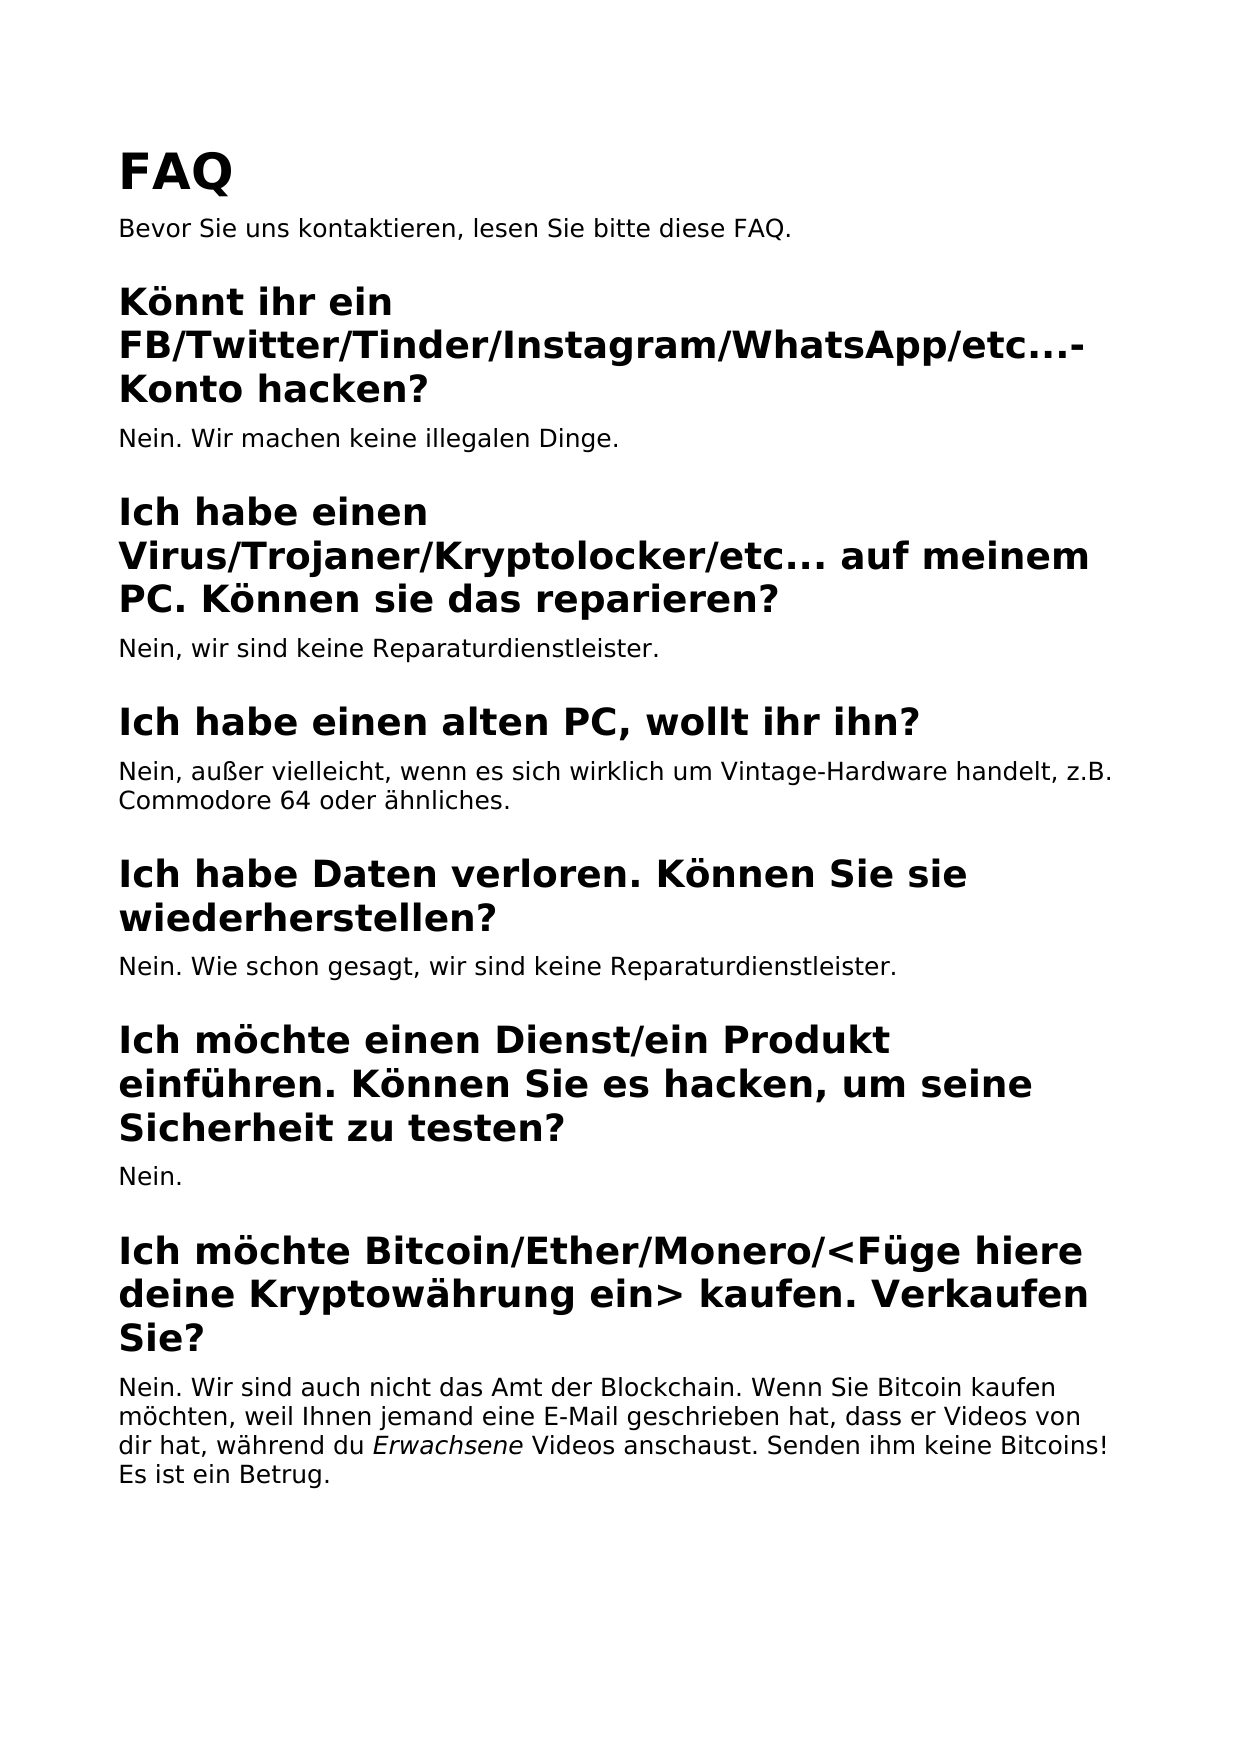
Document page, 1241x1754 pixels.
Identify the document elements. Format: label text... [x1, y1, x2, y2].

text Nein. [118, 1163, 1122, 1192]
subtitle Ich möchte einen Dienst/ein Produkt einführen. Können Sie es hacken, um seine Sicherheit zu testen? [118, 1019, 1122, 1150]
text Nein, außer vielleicht, wenn es sich wirklich um Vintage-Hardware handelt, z.B. Commodore 64 oder ähnliches. [118, 757, 1122, 815]
text Bevor Sie uns kontaktieren, lesen Sie bitte diese FAQ. [118, 214, 1122, 243]
text Nein. Wir sind auch nicht das Amt der Blockchain. Wenn Sie Bitcoin kaufen möchten, weil Ihnen jemand eine E-Mail geschrieben hat, dass er Videos von dir hat, während du Erwachsene Videos anschaust. Senden ihm keine Bitcoins! Es ist ein Betrug. [118, 1373, 1122, 1489]
subtitle FAQ [118, 143, 1122, 201]
subtitle Ich habe Daten verloren. Können Sie sie wiederherstellen? [118, 853, 1122, 940]
text Nein. Wie schon gesagt, wir sind keine Reparaturdienstleister. [118, 952, 1122, 982]
subtitle Ich habe einen alten PC, wollt ihr ihn? [118, 701, 1122, 744]
text Nein. Wir machen keine illegalen Dinge. [118, 424, 1122, 453]
text Nein, wir sind keine Reparaturdienstleister. [118, 634, 1122, 663]
subtitle Ich möchte Bitcoin/Ether/Monero/<Füge hiere deine Kryptowährung ein> kaufen. Verkaufen Sie? [118, 1229, 1122, 1360]
subtitle Könnt ihr ein FB/Twitter/Tinder/Instagram/WhatsApp/etc...-Konto hacken? [118, 281, 1122, 411]
subtitle Ich habe einen Virus/Trojaner/Kryptolocker/etc... auf meinem PC. Können sie das reparieren? [118, 491, 1122, 622]
